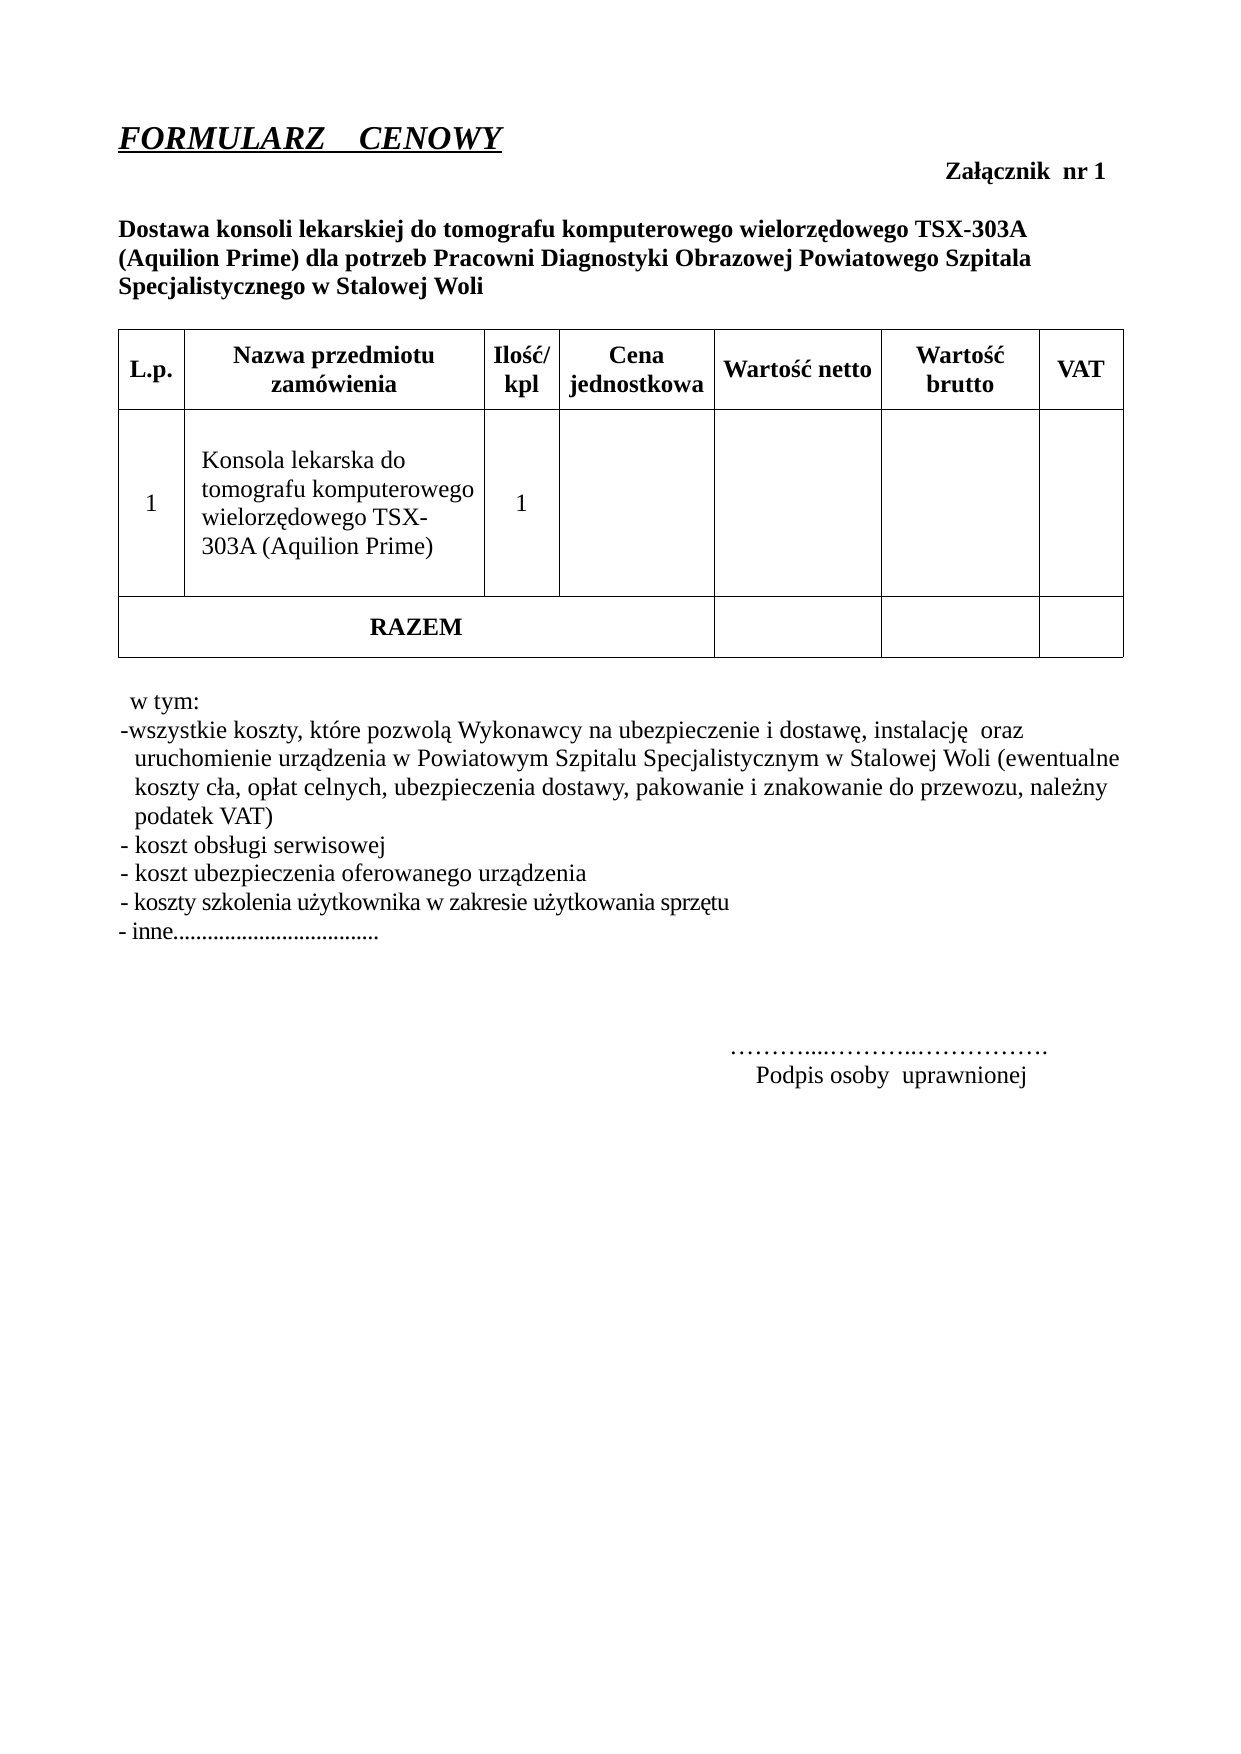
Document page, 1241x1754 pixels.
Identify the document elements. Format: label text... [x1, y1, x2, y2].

table_header VAT [1040, 330, 1123, 409]
text - koszty szkolenia użytkownika w zakresie użytkowania sprzętu [120, 887, 1122, 916]
table_header Nazwa przedmiotu zamówienia [185, 330, 484, 409]
text - inne.................................... [118, 916, 1122, 945]
text - koszt obsługi serwisowej [120, 830, 1122, 858]
table_cell [715, 597, 881, 657]
text -wszystkie koszty, które pozwolą Wykonawcy na ubezpieczenie i dostawę, instalację oraz uruchomienie urządzenia w Powiatowym Szpitalu Specjalistycznym w Stalowej Woli (ewentualne koszty cła, opłat celnych, ubezpieczenia dostawy, pakowanie i znakowanie do przewozu, należny podatek VAT) [120, 715, 1122, 830]
table_cell [715, 410, 881, 596]
table_header Wartość netto [715, 330, 881, 409]
table_cell 1 [119, 410, 184, 596]
subtitle FORMULARZ CENOWY [118, 118, 1122, 156]
table_cell Konsola lekarska do tomografu komputerowego wielorzędowego TSX-303A (Aquilion Prime) [185, 410, 484, 596]
table_header Cena jednostkowa [560, 330, 714, 409]
text - koszt ubezpieczenia oferowanego urządzenia [120, 858, 1122, 887]
table_header L.p. [119, 330, 184, 409]
table_cell [882, 410, 1039, 596]
table_header Ilość/ kpl [485, 330, 559, 409]
table_cell [1040, 597, 1123, 657]
text Podpis osoby uprawnionej [118, 1060, 1122, 1088]
table_cell [882, 597, 1039, 657]
table_cell [560, 410, 714, 596]
table_cell [1040, 410, 1123, 596]
table_cell 1 [485, 410, 559, 596]
text Załącznik nr 1 [945, 156, 1122, 185]
table_cell RAZEM [119, 597, 714, 657]
text ………....………..……………. [710, 1031, 1122, 1060]
text w tym: [129, 686, 1122, 715]
text Dostawa konsoli lekarskiej do tomografu komputerowego wielorzędowego TSX-303A (Aquilion Prime) dla potrzeb Pracowni Diagnostyki Obrazowej Powiatowego Szpitala Specjalistycznego w Stalowej Woli [118, 214, 1122, 300]
table_header Wartość brutto [882, 330, 1039, 409]
